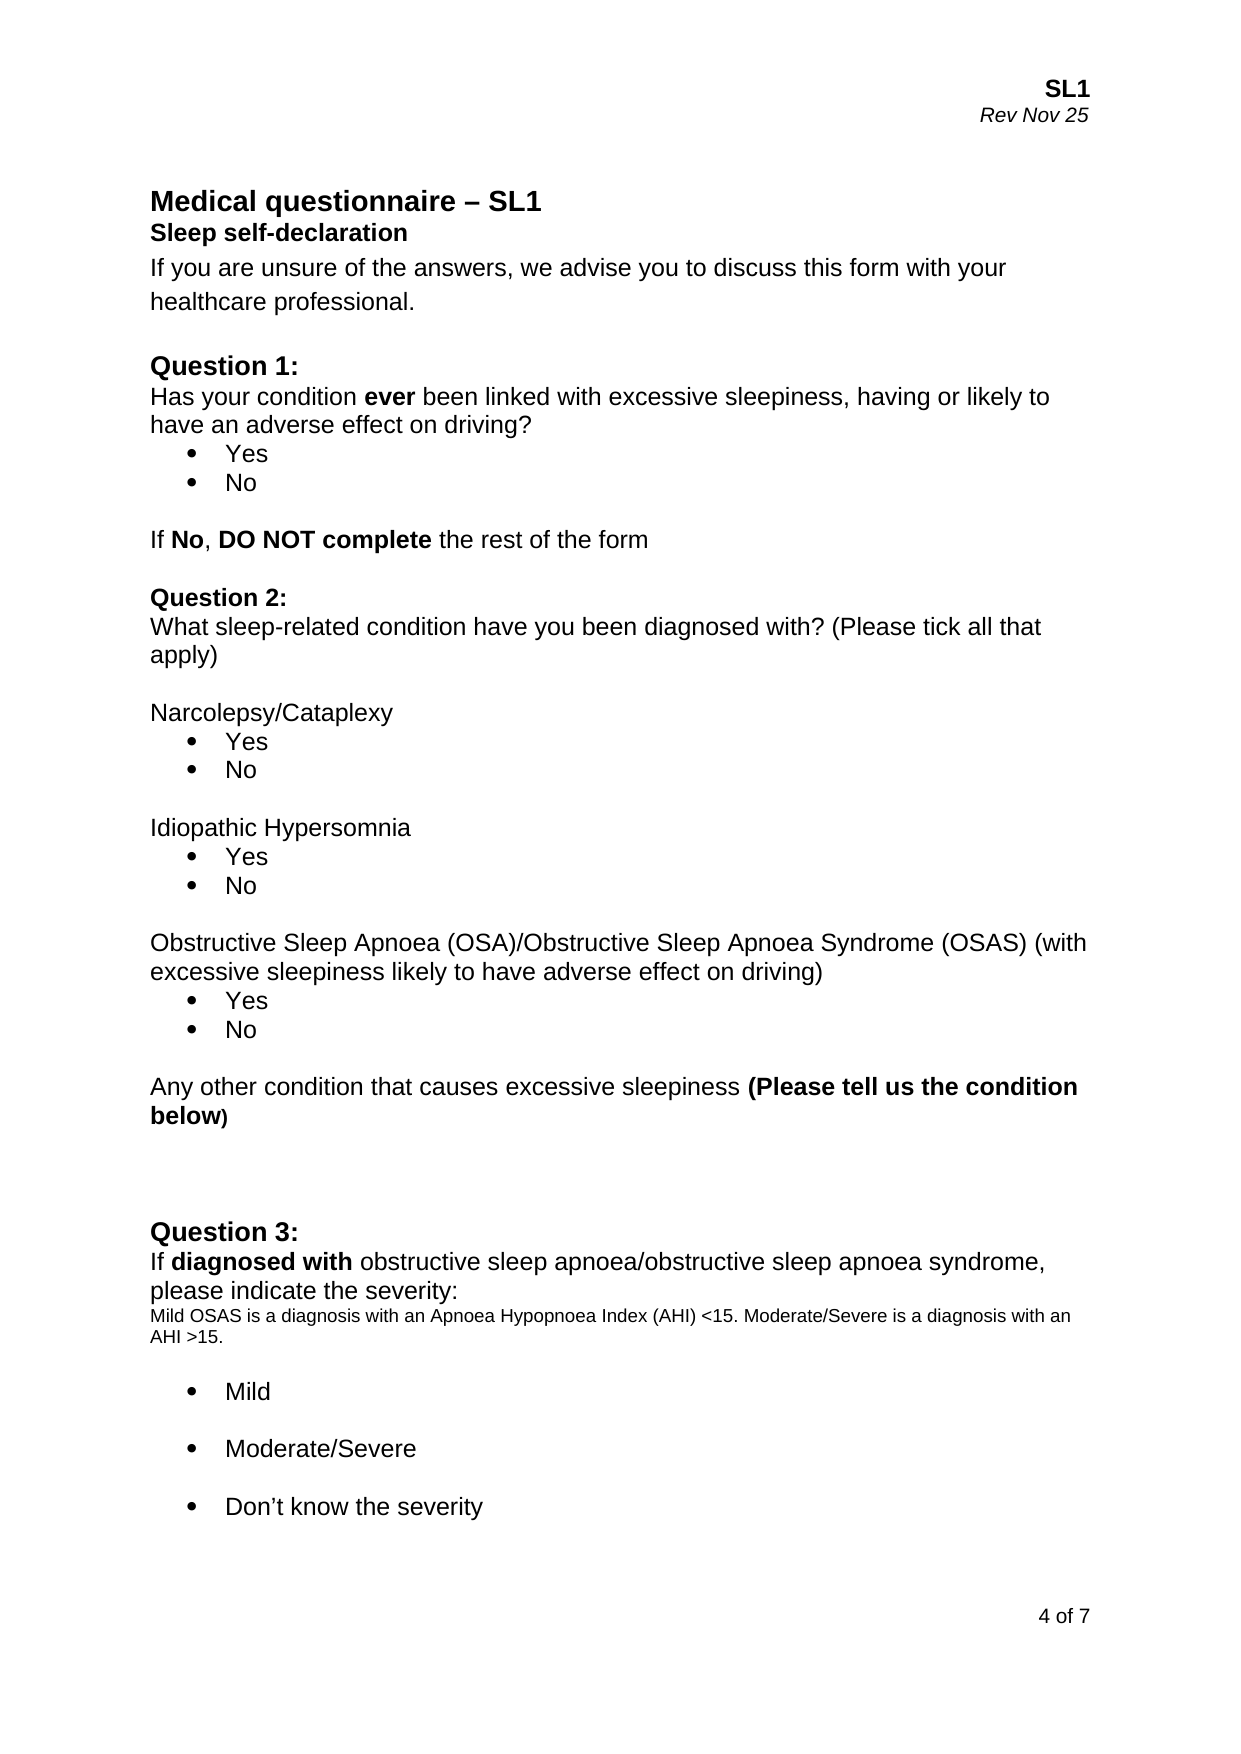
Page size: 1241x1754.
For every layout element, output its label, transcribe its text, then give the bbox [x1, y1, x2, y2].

list Moderate/Severe [187, 1434, 1090, 1463]
text Any other condition that causes excessive sleepiness (Please tell us the condition below) [150, 1072, 1090, 1130]
list Yes [187, 986, 1090, 1015]
list Yes [187, 727, 1090, 756]
list Don’t know the severity [187, 1492, 1090, 1521]
text Question 1: [150, 350, 1090, 381]
text Has your condition ever been linked with excessive sleepiness, having or likely to have an adverse effect on driving? [150, 381, 1090, 439]
text Narcolepsy/Cataplexy [150, 698, 1090, 727]
list No [187, 871, 1090, 899]
list Yes [187, 842, 1090, 871]
text Mild OSAS is a diagnosis with an Apnoea Hypopnoea Index (AHI) <15. Moderate/Severe is a diagnosis with an AHI >15. [150, 1305, 1090, 1348]
text Sleep self-declaration [150, 218, 1090, 247]
list No [187, 756, 1090, 784]
list No [187, 468, 1090, 497]
text If you are unsure of the answers, we advise you to discuss this form with your healthcare professional. [150, 252, 1090, 316]
list No [187, 1015, 1090, 1043]
text Obstructive Sleep Apnoea (OSA)/Obstructive Sleep Apnoea Syndrome (OSAS) (with excessive sleepiness likely to have adverse effect on driving) [150, 928, 1090, 986]
list Yes [187, 439, 1090, 468]
text What sleep-related condition have you been diagnosed with? (Please tick all that apply) [150, 612, 1090, 669]
text If diagnosed with obstructive sleep apnoea/obstructive sleep apnoea syndrome, please indicate the severity: [150, 1247, 1090, 1305]
text Medical questionnaire – SL1 [150, 184, 1090, 218]
text Question 2: [150, 583, 1090, 612]
text Idiopathic Hypersomnia [150, 813, 1090, 842]
text If No, DO NOT complete the rest of the form [150, 525, 1090, 554]
text Question 3: [150, 1216, 1090, 1247]
list Mild [187, 1377, 1090, 1406]
